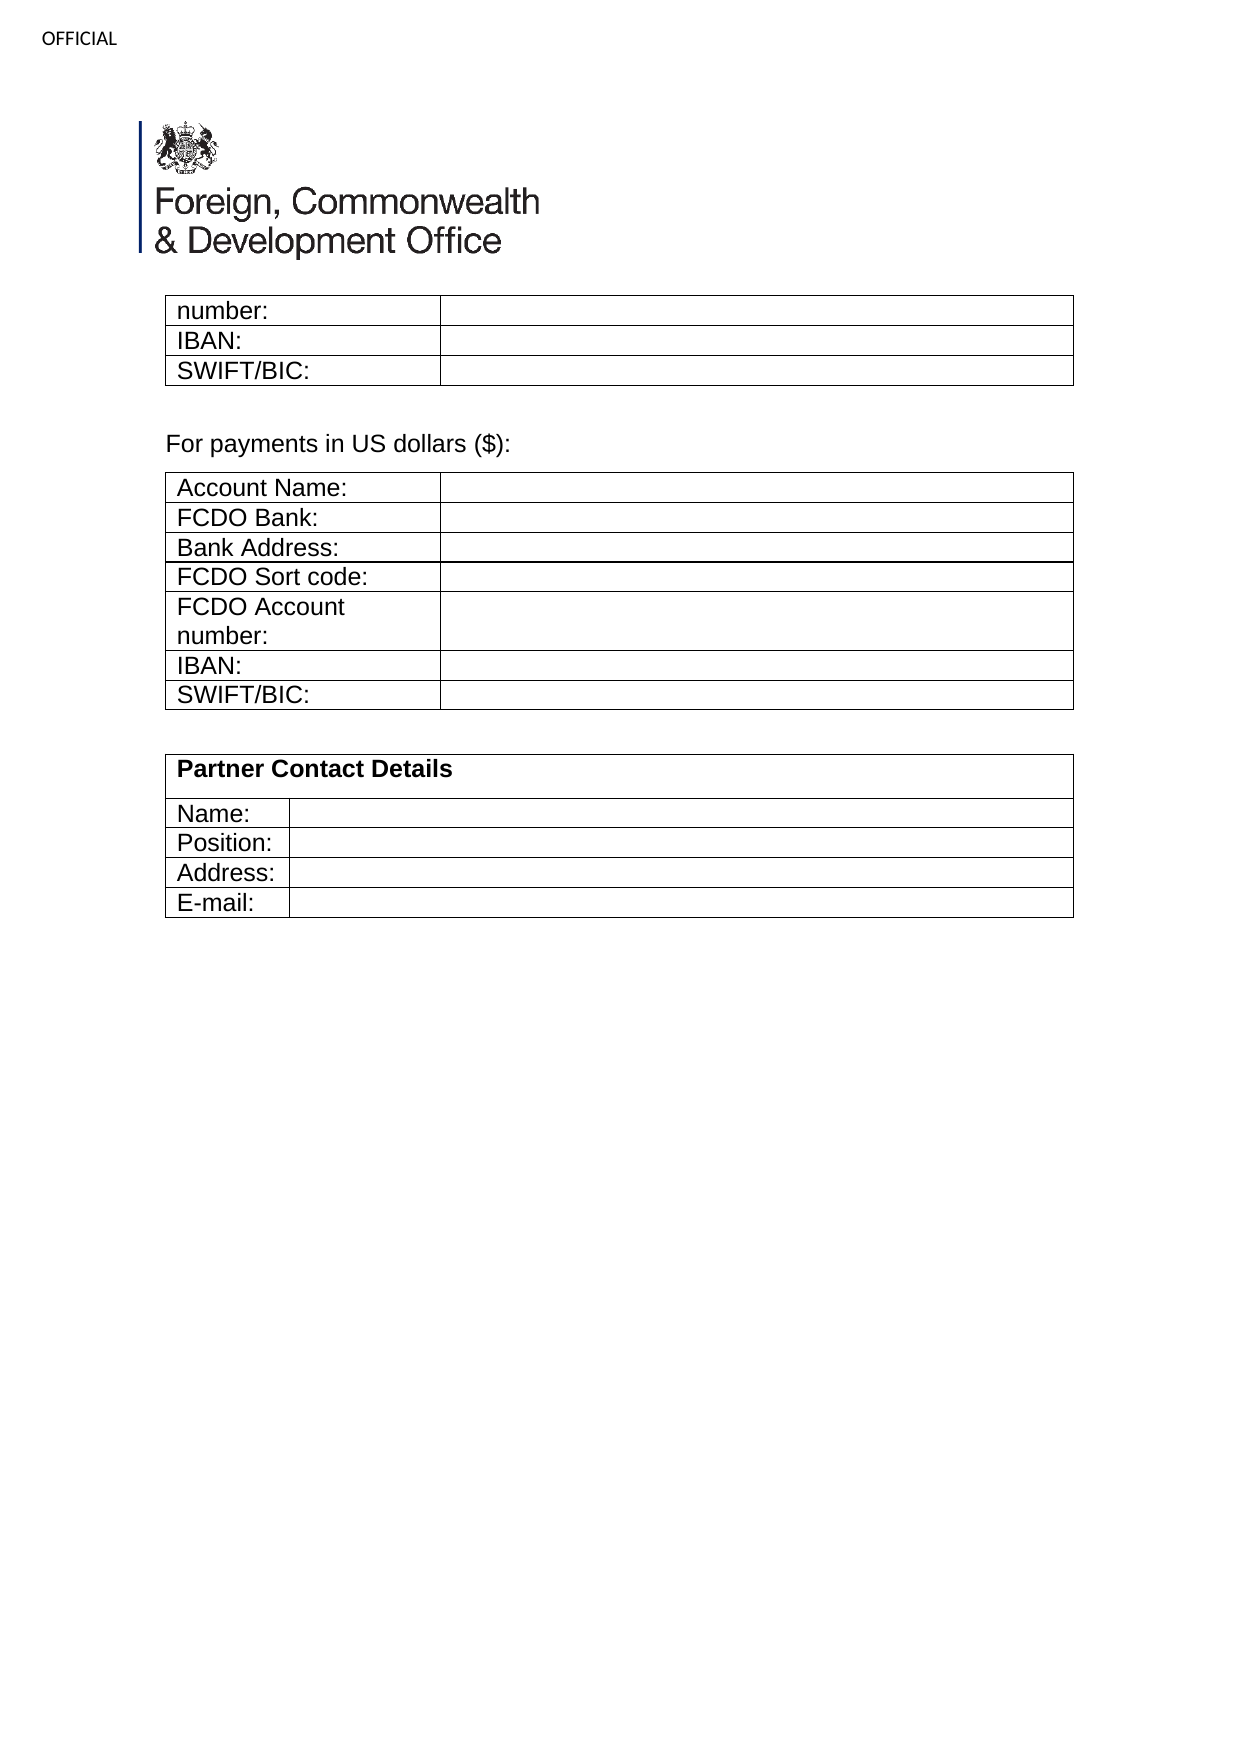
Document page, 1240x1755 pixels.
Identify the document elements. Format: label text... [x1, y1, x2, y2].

table_cell IBAN: [166, 326, 440, 355]
table_cell [441, 651, 1073, 679]
table_cell Position: [166, 828, 289, 857]
table_header [441, 473, 1073, 502]
table_cell FCDO Bank: [166, 503, 440, 532]
table_cell Name: [166, 799, 289, 827]
table_cell SWIFT/BIC: [166, 681, 440, 709]
table_cell [441, 356, 1073, 385]
text For payments in US dollars ($): [165, 429, 1074, 458]
table_cell [441, 296, 1073, 325]
table_cell [441, 533, 1073, 561]
table_cell number: [166, 296, 440, 325]
table_cell Bank Address: [166, 533, 440, 561]
table_cell [441, 563, 1073, 591]
table_cell [441, 592, 1073, 650]
table_cell IBAN: [166, 651, 440, 679]
table_cell [441, 681, 1073, 709]
table_cell SWIFT/BIC: [166, 356, 440, 385]
table_cell E-mail: [166, 888, 289, 917]
table_cell [441, 326, 1073, 355]
table_header Partner Contact Details [166, 755, 1073, 797]
table_cell [290, 858, 1073, 887]
table_cell FCDO Sort code: [166, 563, 440, 591]
table_cell [290, 888, 1073, 917]
table_header Account Name: [166, 473, 440, 502]
table_cell FCDO Account number: [166, 592, 440, 650]
table_cell [290, 828, 1073, 857]
table_cell [290, 799, 1073, 827]
table_cell [441, 503, 1073, 532]
table_cell Address: [166, 858, 289, 887]
